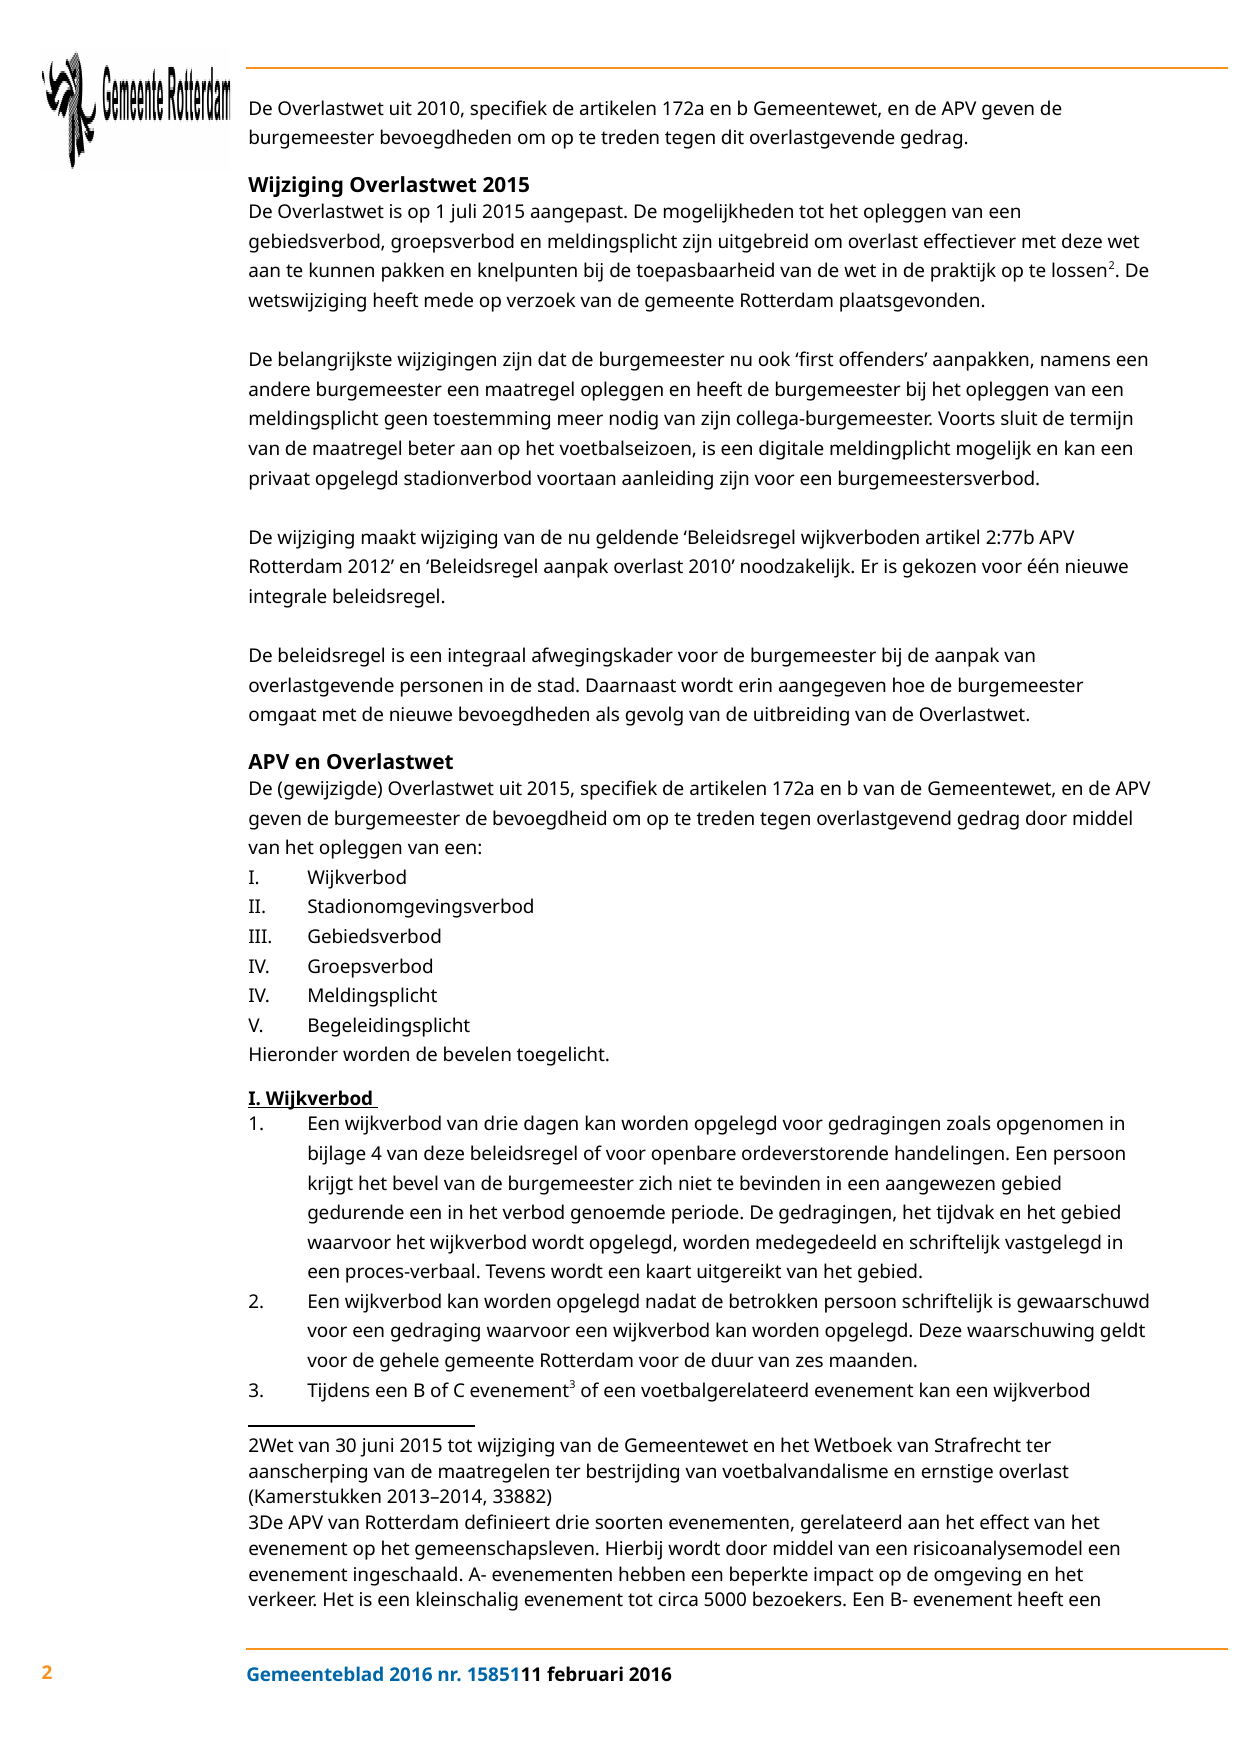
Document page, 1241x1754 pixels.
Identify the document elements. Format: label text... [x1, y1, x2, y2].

text De Overlastwet uit 2010, specifiek de artikelen 172a en b Gemeentewet, en de APV geven de burgemeester bevoegdheden om op te treden tegen dit overlastgevende gedrag. [248, 95, 1152, 150]
list Een wijkverbod van drie dagen kan worden opgelegd voor gedragingen zoals opgenomen in bijlage 4 van deze beleidsregel of voor openbare ordeverstorende handelingen. Een persoon krijgt het bevel van de burgemeester zich niet te bevinden in een aangewezen gebied gedurende een in het verbod genoemde periode. De gedragingen, het tijdvak en het gebied waarvoor het wijkverbod wordt opgelegd, worden medegedeeld en schriftelijk vastgelegd in een proces-verbaal. Tevens wordt een kaart uitgereikt van het gebied. [248, 1111, 1152, 1284]
list Tijdens een B of C evenement of een voetbalgerelateerd evenement kan een wijkverbod [248, 1377, 1152, 1402]
text I. Wijkverbod [248, 1085, 1152, 1111]
text APV en Overlastwet [248, 747, 1152, 775]
list Wijkverbod [248, 864, 1152, 890]
text Wet van 30 juni 2015 tot wijziging van de Gemeentewet en het Wetboek van Strafrecht ter aanscherping van de maatregelen ter bestrijding van voetbalvandalisme en ernstige overlast (Kamerstukken 2013–2014, 33882) [248, 1432, 1152, 1509]
text Hieronder worden de bevelen toegelicht. [248, 1042, 1152, 1067]
list De APV van Rotterdam definieert drie soorten evenementen, gerelateerd aan het effect van het evenement op het gemeenschapsleven. Hierbij wordt door middel van een risicoanalysemodel een evenement ingeschaald. A- evenementen hebben een beperkte impact op de omgeving en het verkeer. Het is een kleinschalig evenement tot circa 5000 bezoekers. Een B- evenement heeft een [248, 1509, 1152, 1612]
text De wijziging maakt wijziging van de nu geldende ‘Beleidsregel wijkverboden artikel 2:77b APV Rotterdam 2012’ en ‘Beleidsregel aanpak overlast 2010’ noodzakelijk. Er is gekozen voor één nieuwe integrale beleidsregel. [248, 524, 1152, 609]
text Wijziging Overlastwet 2015 [248, 170, 1152, 198]
list Groepsverbod [248, 953, 1152, 979]
list Stadionomgevingsverbod [248, 894, 1152, 919]
list Een wijkverbod kan worden opgelegd nadat de betrokken persoon schriftelijk is gewaarschuwd voor een gedraging waarvoor een wijkverbod kan worden opgelegd. Deze waarschuwing geldt voor de gehele gemeente Rotterdam voor de duur van zes maanden. [248, 1288, 1152, 1373]
list Meldingsplicht [248, 982, 1152, 1008]
text De beleidsregel is een integraal afwegingskader voor de burgemeester bij de aanpak van overlastgevende personen in de stad. Daarnaast wordt erin aangegeven hoe de burgemeester omgaat met de nieuwe bevoegdheden als gevolg van de uitbreiding van de Overlastwet. [248, 642, 1152, 727]
picture [41, 47, 231, 172]
list Begeleidingsplicht [248, 1012, 1152, 1038]
list Gebiedsverbod [248, 923, 1152, 949]
text De (gewijzigde) Overlastwet uit 2015, specifiek de artikelen 172a en b van de Gemeentewet, en de APV geven de burgemeester de bevoegdheid om op te treden tegen overlastgevend gedrag door middel van het opleggen van een: [248, 775, 1152, 860]
text De belangrijkste wijzigingen zijn dat de burgemeester nu ook ‘first offenders’ aanpakken, namens een andere burgemeester een maatregel opleggen en heeft de burgemeester bij het opleggen van een meldingsplicht geen toestemming meer nodig van zijn collega-burgemeester. Voorts sluit de termijn van de maatregel beter aan op het voetbalseizoen, is een digitale meldingplicht mogelijk en kan een privaat opgelegd stadionverbod voortaan aanleiding zijn voor een burgemeestersverbod. [248, 346, 1152, 490]
text De Overlastwet is op 1 juli 2015 aangepast. De mogelijkheden tot het opleggen van een gebiedsverbod, groepsverbod en meldingsplicht zijn uitgebreid om overlast effectiever met deze wet aan te kunnen pakken en knelpunten bij de toepasbaarheid van de wet in de praktijk op te lossen. De wetswijziging heeft mede op verzoek van de gemeente Rotterdam plaatsgevonden. [248, 198, 1152, 313]
